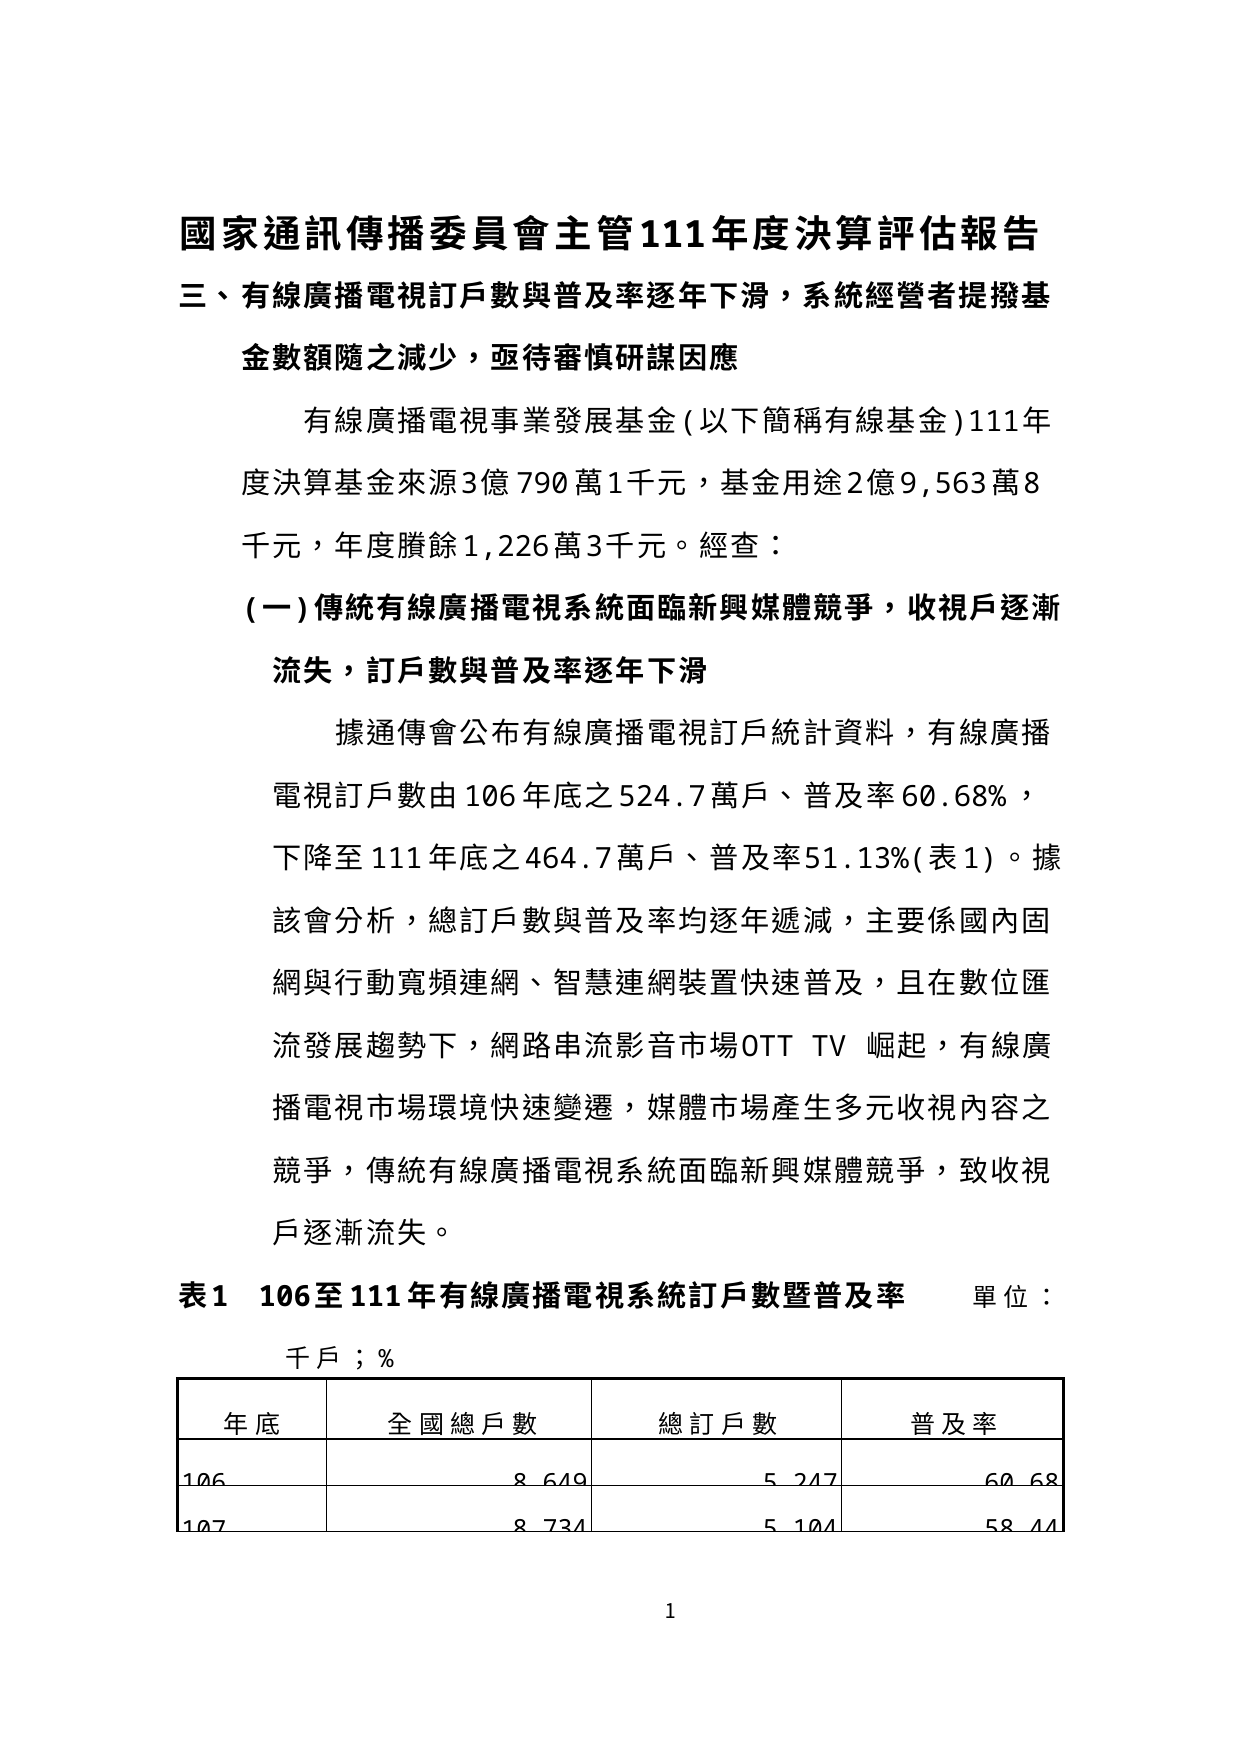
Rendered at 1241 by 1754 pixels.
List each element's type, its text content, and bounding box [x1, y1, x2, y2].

text 有線廣播電視事業發展基金(以下簡稱有線基金)111年度決算基金來源3億790萬1千元，基金用途2億9,563萬8千元，年度賸餘1,226萬3千元。經查： [236, 377, 1063, 564]
text 國家通訊傳播委員會主管111年度決算評估報告 [177, 189, 1063, 252]
table_header 普及率 [842, 1380, 1062, 1438]
text 表1 106至111年有線廣播電視系統訂戶數暨普及率 單位：千戶；% [177, 1252, 1063, 1377]
table_cell 8,649 [327, 1440, 591, 1484]
table_cell 58.44 [842, 1486, 1062, 1531]
table_cell 5,104 [592, 1486, 841, 1531]
table_cell 60.68 [842, 1440, 1062, 1484]
table_cell 107 [179, 1486, 326, 1531]
text 據通傳會公布有線廣播電視訂戶統計資料，有線廣播電視訂戶數由106年底之524.7萬戶、普及率60.68%，下降至111年底之464.7萬戶、普及率51.13%(表1)。據該會分析，總訂戶數與普及率均逐年遞減，主要係國內固網與行動寬頻連網、智慧連網裝置快速普及，且在數位匯流發展趨勢下，網路串流影音市場OTT TV 崛起，有線廣播電視市場環境快速變遷，媒體市場產生多元收視內容之競爭，傳統有線廣播電視系統面臨新興媒體競爭，致收視戶逐漸流失。 [266, 689, 1063, 1252]
table_cell 5,247 [592, 1440, 841, 1484]
table_cell 8,734 [327, 1486, 591, 1531]
table_cell 106 [179, 1440, 326, 1484]
text (一)傳統有線廣播電視系統面臨新興媒體競爭，收視戶逐漸流失，訂戶數與普及率逐年下滑 [236, 564, 1063, 689]
table_header 總訂戶數 [592, 1380, 841, 1438]
table_header 全國總戶數 [327, 1380, 591, 1438]
text 三、有線廣播電視訂戶數與普及率逐年下滑，系統經營者提撥基金數額隨之減少，亟待審慎研謀因應 [177, 252, 1063, 377]
table_header 年底 [179, 1380, 326, 1438]
